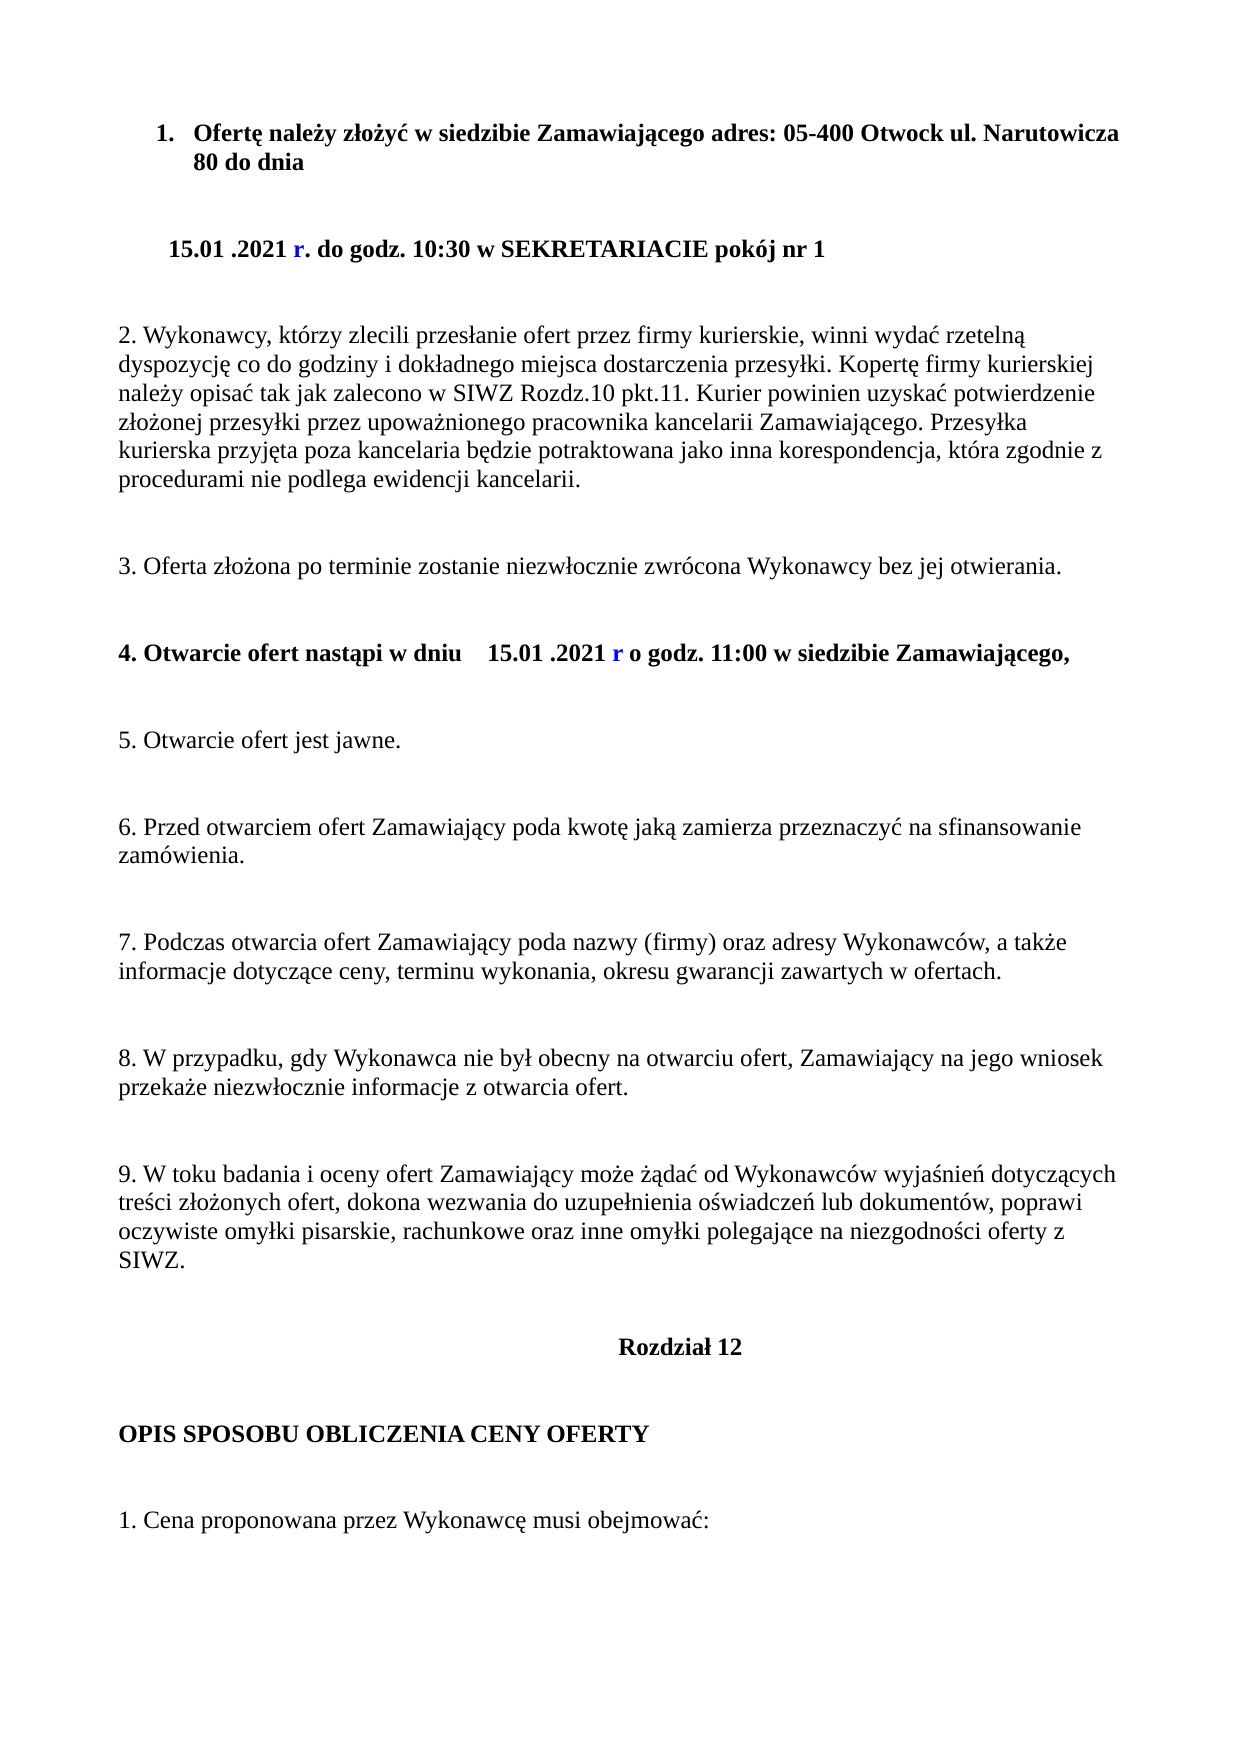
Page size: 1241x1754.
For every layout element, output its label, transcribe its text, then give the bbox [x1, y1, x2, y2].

list Ofertę należy złożyć w siedzibie Zamawiającego adres: 05-400 Otwock ul. Narutowicza 80 do dnia [156, 118, 1122, 176]
text 7. Podczas otwarcia ofert Zamawiający poda nazwy (firmy) oraz adresy Wykonawców, a także informacje dotyczące ceny, terminu wykonania, okresu gwarancji zawartych w ofertach. [118, 927, 1122, 985]
text 9. W toku badania i oceny ofert Zamawiający może żądać od Wykonawców wyjaśnień dotyczących treści złożonych ofert, dokona wezwania do uzupełnienia oświadczeń lub dokumentów, poprawi oczywiste omyłki pisarskie, rachunkowe oraz inne omyłki polegające na niezgodności oferty z SIWZ. [118, 1159, 1122, 1274]
text 6. Przed otwarciem ofert Zamawiający poda kwotę jaką zamierza przeznaczyć na sfinansowanie zamówienia. [118, 812, 1122, 869]
text Rozdział 12 [118, 1332, 1122, 1361]
text 8. W przypadku, gdy Wykonawca nie był obecny na otwarciu ofert, Zamawiający na jego wniosek przekaże niezwłocznie informacje z otwarcia ofert. [118, 1043, 1122, 1101]
text 3. Oferta złożona po terminie zostanie niezwłocznie zwrócona Wykonawcy bez jej otwierania. [118, 551, 1122, 580]
text OPIS SPOSOBU OBLICZENIA CENY OFERTY [118, 1419, 1122, 1447]
text 15.01 .2021 r. do godz. 10:30 w SEKRETARIACIE pokój nr 1 [118, 234, 1122, 262]
text 4. Otwarcie ofert nastąpi w dniu 15.01 .2021 r o godz. 11:00 w siedzibie Zamawiającego, [118, 638, 1122, 667]
text 2. Wykonawcy, którzy zlecili przesłanie ofert przez firmy kurierskie, winni wydać rzetelną dyspozycję co do godziny i dokładnego miejsca dostarczenia przesyłki. Kopertę firmy kurierskiej należy opisać tak jak zalecono w SIWZ Rozdz.10 pkt.11. Kurier powinien uzyskać potwierdzenie złożonej przesyłki przez upoważnionego pracownika kancelarii Zamawiającego. Przesyłka kurierska przyjęta poza kancelaria będzie potraktowana jako inna korespondencja, która zgodnie z procedurami nie podlega ewidencji kancelarii. [118, 321, 1122, 493]
text 1. Cena proponowana przez Wykonawcę musi obejmować: [118, 1506, 1122, 1534]
text 5. Otwarcie ofert jest jawne. [118, 725, 1122, 754]
